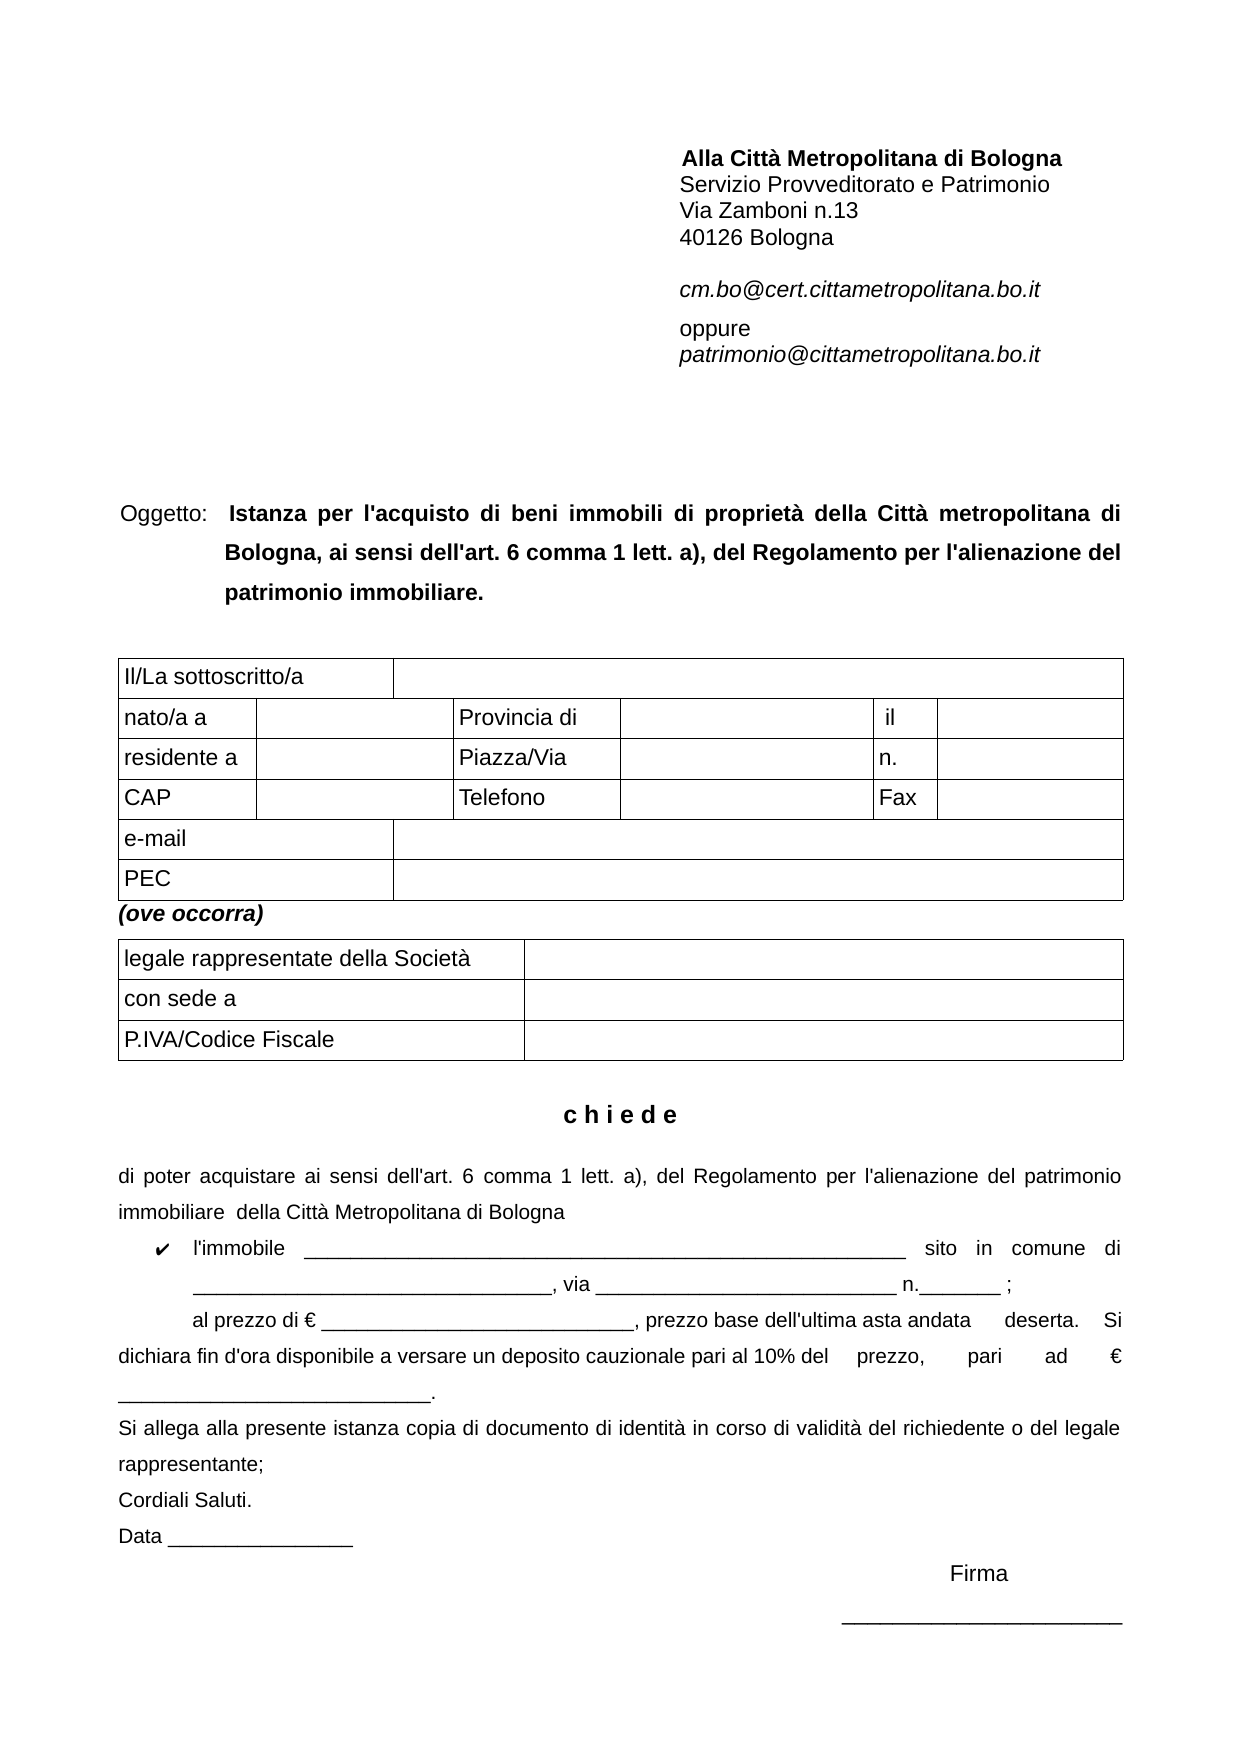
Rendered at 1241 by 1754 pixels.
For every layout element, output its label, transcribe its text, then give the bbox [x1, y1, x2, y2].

table_header [394, 659, 1123, 698]
table_header [938, 699, 1123, 738]
table_cell [257, 739, 453, 778]
table_header [525, 940, 1123, 979]
text patrimonio@cittametropolitana.bo.it [620, 341, 1122, 368]
text cm.bo@cert.cittametropolitana.bo.it [620, 276, 1122, 303]
text (ove occorra) [118, 901, 1122, 926]
table_header [257, 699, 453, 738]
table_header Provincia di [454, 699, 620, 738]
table_header legale rappresentate della Società [119, 940, 524, 979]
table_cell PEC [119, 860, 393, 899]
text Cordiali Saluti. [118, 1488, 1122, 1512]
table_cell Fax [874, 780, 937, 819]
table_cell con sede a [119, 980, 524, 1020]
table_cell [621, 780, 873, 819]
table_cell Telefono [454, 780, 620, 819]
table_cell Piazza/Via [454, 739, 620, 778]
list l'immobile ____________________________________________________ sito in comune di _______________________________, via __________________________ n._______ ; [156, 1236, 1122, 1296]
text Oggetto: Istanza per l'acquisto di beni immobili di proprietà della Città metropolitana di Bologna, ai sensi dell'art. 6 comma 1 lett. a), del Regolamento per l'alienazione del patrimonio immobiliare. [120, 499, 1122, 605]
table_header il [874, 699, 937, 738]
subtitle Alla Città Metropolitana di Bologna [118, 144, 1122, 171]
table_cell CAP [119, 780, 256, 819]
table_cell [621, 739, 873, 778]
text 40126 Bologna [620, 223, 1122, 250]
text al prezzo di € ___________________________, prezzo base dell'ultima asta andata deserta. Si dichiara fin d'ora disponibile a versare un deposito cauzionale pari al 10% del prezzo, pari ad € ___________________________. [118, 1308, 1122, 1404]
table_cell [525, 980, 1123, 1020]
text Servizio Provveditorato e Patrimonio [620, 171, 1122, 197]
text c h i e d e [118, 1099, 1122, 1128]
text Firma [118, 1560, 1122, 1586]
table_header e-mail [119, 820, 393, 859]
table_cell [938, 739, 1123, 778]
table_cell residente a [119, 739, 256, 778]
text Data ________________ [118, 1524, 1122, 1548]
text di poter acquistare ai sensi dell'art. 6 comma 1 lett. a), del Regolamento per l'alienazione del patrimonio immobiliare della Città Metropolitana di Bologna [118, 1164, 1122, 1224]
table_cell P.IVA/Codice Fiscale [119, 1021, 524, 1060]
table_header [394, 820, 1123, 859]
table_header Il/La sottoscritto/a [119, 659, 393, 698]
table_header [621, 699, 873, 738]
table_cell n. [874, 739, 937, 778]
table_cell [394, 860, 1123, 899]
table_header nato/a a [119, 699, 256, 738]
table_cell [257, 780, 453, 819]
text Si allega alla presente istanza copia di documento di identità in corso di validità del richiedente o del legale rappresentante; [118, 1416, 1122, 1476]
table_cell [938, 780, 1123, 819]
text Via Zamboni n.13 [620, 197, 1122, 223]
table_cell [525, 1021, 1123, 1060]
text oppure [620, 315, 1122, 341]
text ______________________ [118, 1599, 1122, 1626]
